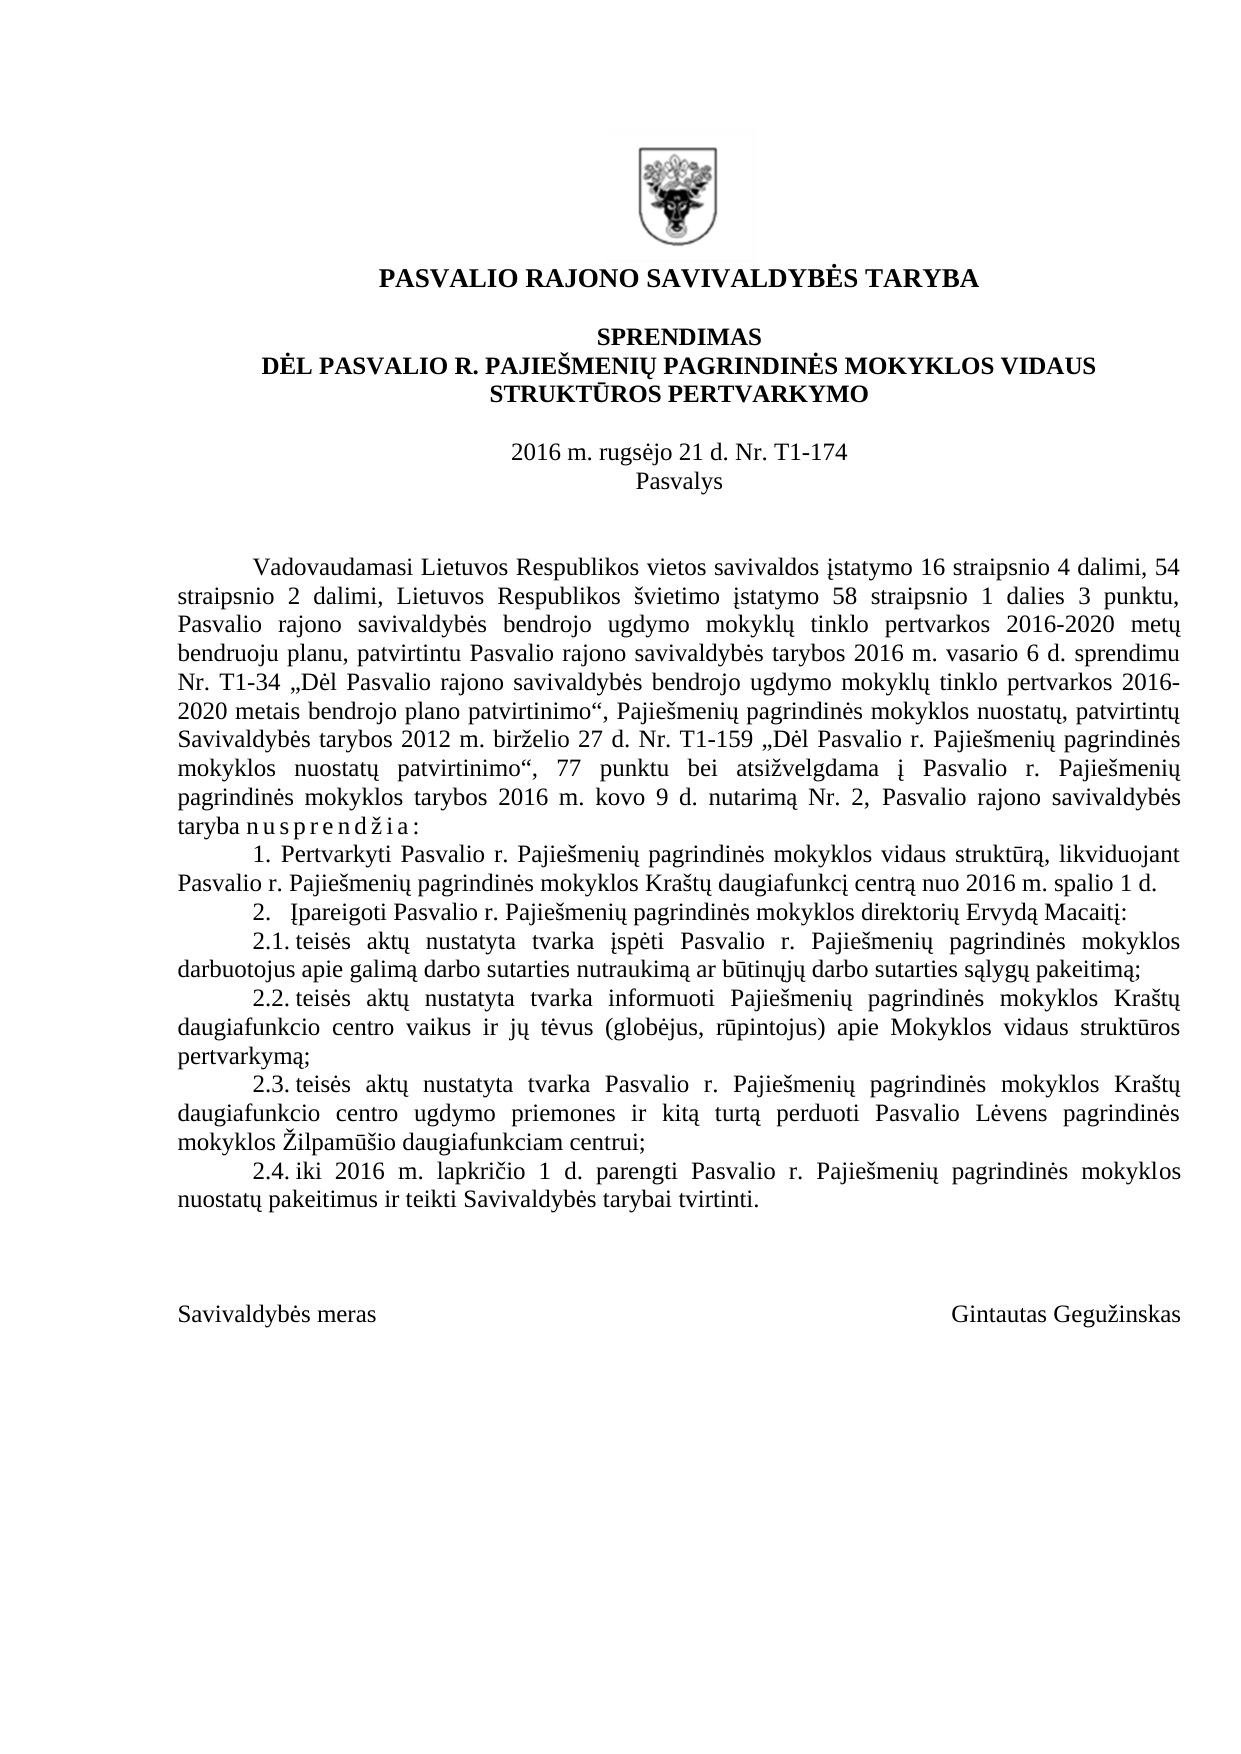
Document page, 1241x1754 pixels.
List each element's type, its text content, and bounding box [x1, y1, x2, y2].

text 2.4. iki 2016 m. lapkričio 1 d. parengti Pasvalio r. Pajiešmenių pagrindinės mokyklos nuostatų pakeitimus ir teikti Savivaldybės tarybai tvirtinti. [177, 1156, 1181, 1213]
text 2.1. teisės aktų nustatyta tvarka įspėti Pasvalio r. Pajiešmenių pagrindinės mokyklos darbuotojus apie galimą darbo sutarties nutraukimą ar būtinųjų darbo sutarties sąlygų pakeitimą; [177, 926, 1181, 983]
text Vadovaudamasi Lietuvos Respublikos vietos savivaldos įstatymo 16 straipsnio 4 dalimi, 54 straipsnio 2 dalimi, Lietuvos Respublikos švietimo įstatymo 58 straipsnio 1 dalies 3 punktu, Pasvalio rajono savivaldybės bendrojo ugdymo mokyklų tinklo pertvarkos 2016-2020 metų bendruoju planu, patvirtintu Pasvalio rajono savivaldybės tarybos 2016 m. vasario 6 d. sprendimu Nr. T1-34 „Dėl Pasvalio rajono savivaldybės bendrojo ugdymo mokyklų tinklo pertvarkos 2016-2020 metais bendrojo plano patvirtinimo“, Pajiešmenių pagrindinės mokyklos nuostatų, patvirtintų Savivaldybės tarybos 2012 m. birželio 27 d. Nr. T1-159 „Dėl Pasvalio r. Pajiešmenių pagrindinės mokyklos nuostatų patvirtinimo“, 77 punktu bei atsižvelgdama į Pasvalio r. Pajiešmenių pagrindinės mokyklos tarybos 2016 m. kovo 9 d. nutarimą Nr. 2, Pasvalio rajono savivaldybės taryba nusprendžia: [177, 552, 1181, 839]
text Savivaldybės meras Gintautas Gegužinskas [177, 1299, 1181, 1328]
text Pasvalio rajono savivaldybės taryba [177, 262, 1181, 293]
text 1. Pertvarkyti Pasvalio r. Pajiešmenių pagrindinės mokyklos vidaus struktūrą, likviduojant Pasvalio r. Pajiešmenių pagrindinės mokyklos Kraštų daugiafunkcį centrą nuo 2016 m. spalio 1 d. [177, 839, 1181, 897]
text 2.2. teisės aktų nustatyta tvarka informuoti Pajiešmenių pagrindinės mokyklos Kraštų daugiafunkcio centro vaikus ir jų tėvus (globėjus, rūpintojus) apie Mokyklos vidaus struktūros pertvarkymą; [177, 983, 1181, 1069]
text Sprendimas [177, 322, 1181, 351]
text Dėl Pasvalio r. PAJIEŠMENIŲ PAGRINDINĖS MOKYKLOS VIDAUS STRUKTŪROS PERTVARKYMO [177, 351, 1181, 408]
text 2. Įpareigoti Pasvalio r. Pajiešmenių pagrindinės mokyklos direktorių Ervydą Macaitį: [252, 897, 1181, 926]
text 2016 m. rugsėjo 21 d. Nr. T1-174 [177, 437, 1181, 466]
text Pasvalys [177, 466, 1181, 494]
text 2.3. teisės aktų nustatyta tvarka Pasvalio r. Pajiešmenių pagrindinės mokyklos Kraštų daugiafunkcio centro ugdymo priemones ir kitą turtą perduoti Pasvalio Lėvens pagrindinės mokyklos Žilpamūšio daugiafunkciam centrui; [177, 1069, 1181, 1156]
